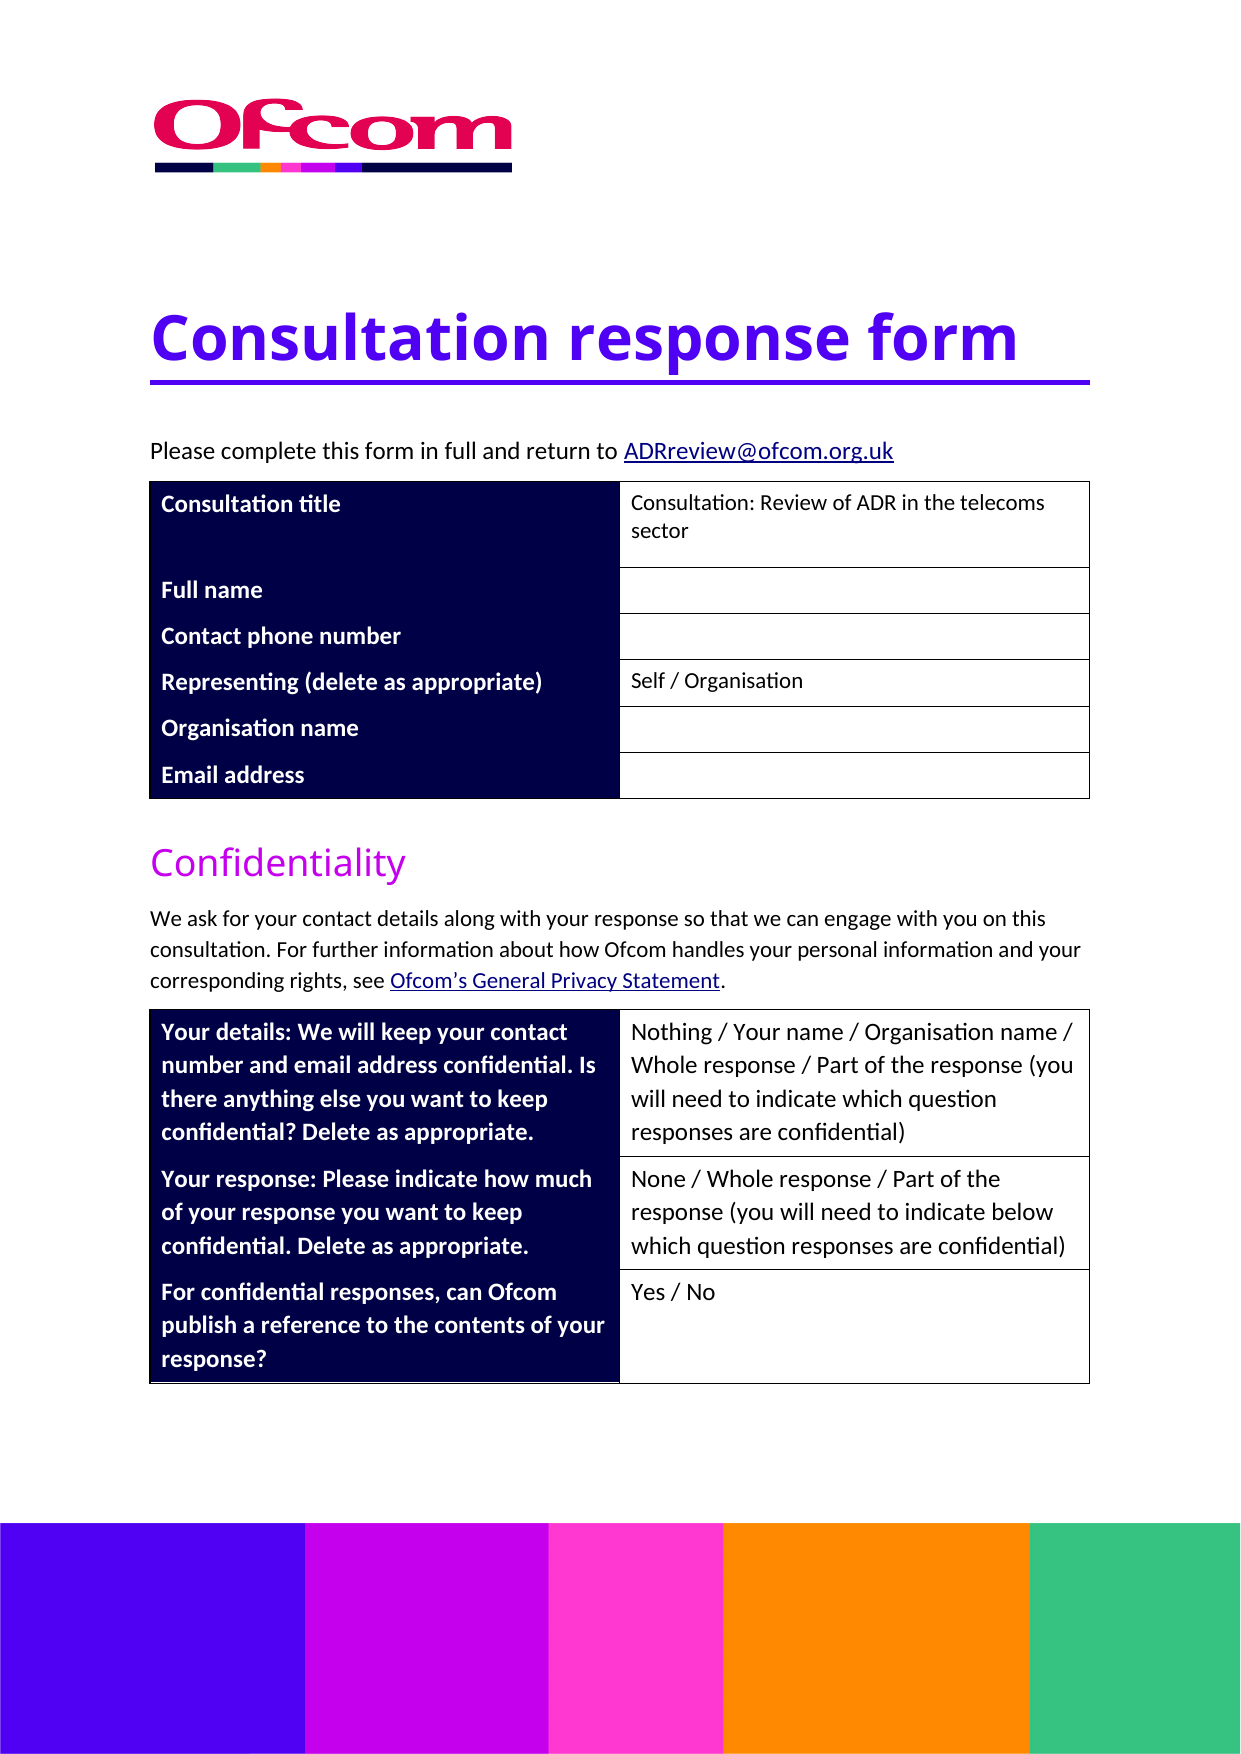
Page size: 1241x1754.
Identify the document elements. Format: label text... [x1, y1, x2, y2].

title Consultation response form [150, 293, 1090, 380]
table_cell Organisation name [151, 706, 619, 752]
table_cell Email address [151, 752, 619, 798]
table_header Consultation title [151, 482, 619, 567]
table_header Nothing / Your name / Organisation name / Whole response / Part of the response (you will need to indicate which question responses are confidential) [620, 1010, 1089, 1156]
table_cell Yes / No [620, 1270, 1089, 1382]
table_cell Self / Organisation [620, 660, 1089, 706]
table_cell [620, 707, 1089, 752]
table_cell [620, 753, 1089, 798]
table_cell Representing (delete as appropriate) [151, 659, 619, 706]
table_cell [620, 568, 1089, 613]
text Please complete this form in full and return to ADRreview@ofcom.org.uk [150, 435, 1090, 466]
table_cell Contact phone number [151, 613, 619, 659]
table_header Your details: We will keep your contact number and email address confidential. Is there anything else you want to keep confidential? Delete as appropriate. [151, 1010, 619, 1156]
table_cell Your response: Please indicate how much of your response you want to keep confidential. Delete as appropriate. [151, 1156, 619, 1269]
table_cell Full name [151, 567, 619, 613]
table_cell None / Whole response / Part of the response (you will need to indicate below which question responses are confidential) [620, 1157, 1089, 1269]
table_cell For confidential responses, can Ofcom publish a reference to the contents of your response? [151, 1269, 619, 1382]
subtitle Confidentiality [150, 837, 1090, 888]
text We ask for your contact details along with your response so that we can engage with you on this consultation. For further information about how Ofcom handles your personal information and your corresponding rights, see Ofcom’s General Privacy Statement. [150, 904, 1090, 994]
table_cell [620, 614, 1089, 659]
table_header Consultation: Review of ADR in the telecoms sector [620, 482, 1089, 567]
